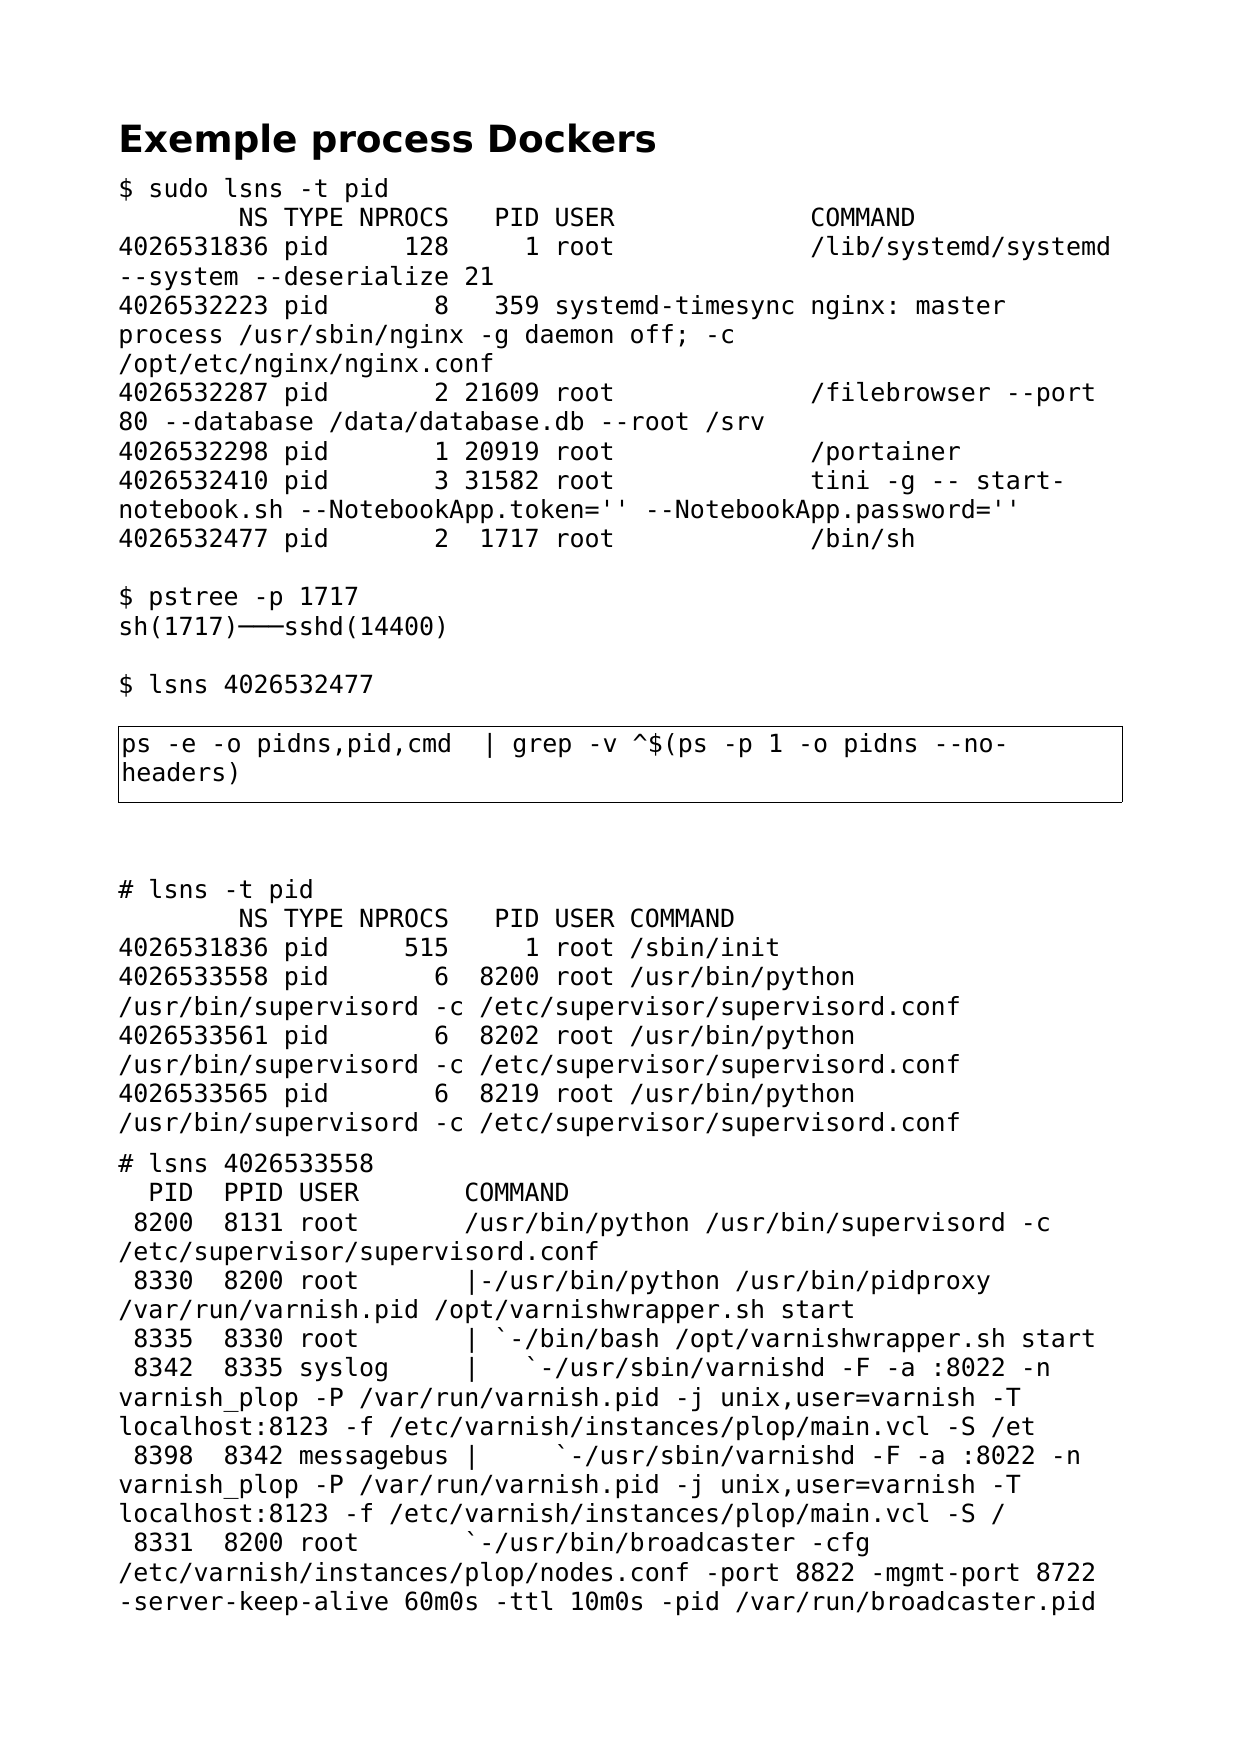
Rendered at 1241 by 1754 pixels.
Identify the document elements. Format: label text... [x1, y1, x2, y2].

text # lsns 4026533558 PID PPID USER COMMAND 8200 8131 root /usr/bin/python /usr/bin/supervisord -c /etc/supervisor/supervisord.conf 8330 8200 root |-/usr/bin/python /usr/bin/pidproxy /var/run/varnish.pid /opt/varnishwrapper.sh start 8335 8330 root | `-/bin/bash /opt/varnishwrapper.sh start 8342 8335 syslog | `-/usr/sbin/varnishd -F -a :8022 -n varnish_plop -P /var/run/varnish.pid -j unix,user=varnish -T localhost:8123 -f /etc/varnish/instances/plop/main.vcl -S /et 8398 8342 messagebus | `-/usr/sbin/varnishd -F -a :8022 -n varnish_plop -P /var/run/varnish.pid -j unix,user=varnish -T localhost:8123 -f /etc/varnish/instances/plop/main.vcl -S / 8331 8200 root `-/usr/bin/broadcaster -cfg /etc/varnish/instances/plop/nodes.conf -port 8822 -mgmt-port 8722 -server-keep-alive 60m0s -ttl 10m0s -pid /var/run/broadcaster.pid [118, 1149, 1122, 1616]
text $ sudo lsns -t pid NS TYPE NPROCS PID USER COMMAND 4026531836 pid 128 1 root /lib/systemd/systemd --system --deserialize 21 4026532223 pid 8 359 systemd-timesync nginx: master process /usr/sbin/nginx -g daemon off; -c /opt/etc/nginx/nginx.conf 4026532287 pid 2 21609 root /filebrowser --port 80 --database /data/database.db --root /srv 4026532298 pid 1 20919 root /portainer 4026532410 pid 3 31582 root tini -g -- start-notebook.sh --NotebookApp.token='' --NotebookApp.password='' 4026532477 pid 2 1717 root /bin/sh $ pstree -p 1717 sh(1717)───sshd(14400) $ lsns 4026532477 [118, 174, 1122, 699]
subtitle Exemple process Dockers [118, 118, 1122, 162]
text # lsns -t pid NS TYPE NPROCS PID USER COMMAND 4026531836 pid 515 1 root /sbin/init 4026533558 pid 6 8200 root /usr/bin/python /usr/bin/supervisord -c /etc/supervisor/supervisord.conf 4026533561 pid 6 8202 root /usr/bin/python /usr/bin/supervisord -c /etc/supervisor/supervisord.conf 4026533565 pid 6 8219 root /usr/bin/python /usr/bin/supervisord -c /etc/supervisor/supervisord.conf [118, 817, 1122, 1138]
table_header ps -e -o pidns,pid,cmd | grep -v ^$(ps -p 1 -o pidns --no-headers) [119, 727, 1122, 802]
